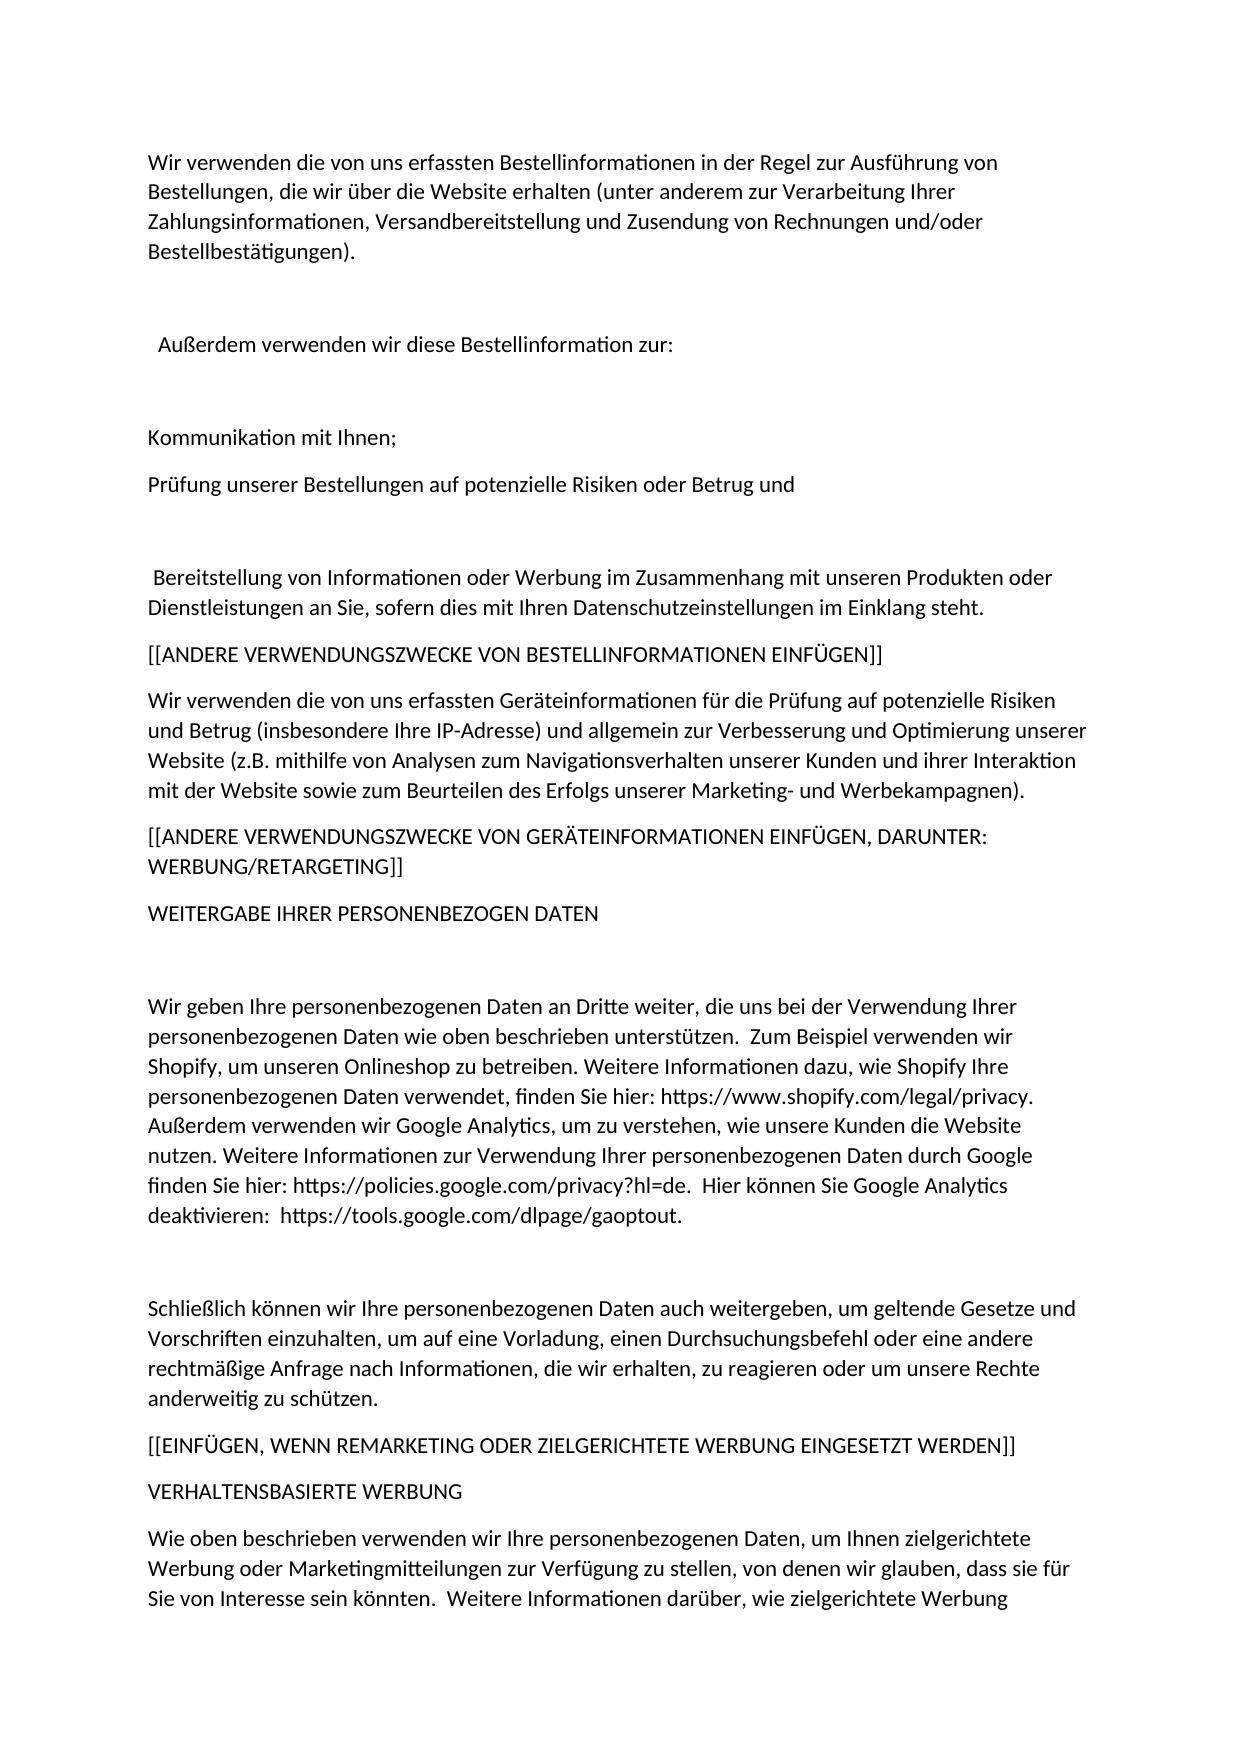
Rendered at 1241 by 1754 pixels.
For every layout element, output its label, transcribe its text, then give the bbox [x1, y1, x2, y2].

text Schließlich können wir Ihre personenbezogenen Daten auch weitergeben, um geltende Gesetze und Vorschriften einzuhalten, um auf eine Vorladung, einen Durchsuchungsbefehl oder eine andere rechtmäßige Anfrage nach Informationen, die wir erhalten, zu reagieren oder um unsere Rechte anderweitig zu schützen. [148, 1294, 1093, 1412]
text WEITERGABE IHRER PERSONENBEZOGEN DATEN [148, 899, 1093, 927]
text Wie oben beschrieben verwenden wir Ihre personenbezogenen Daten, um Ihnen zielgerichtete Werbung oder Marketingmitteilungen zur Verfügung zu stellen, von denen wir glauben, dass sie für Sie von Interesse sein könnten. Weitere Informationen darüber, wie zielgerichtete Werbung [148, 1524, 1093, 1612]
text Wir geben Ihre personenbezogenen Daten an Dritte weiter, die uns bei der Verwendung Ihrer personenbezogenen Daten wie oben beschrieben unterstützen. Zum Beispiel verwenden wir Shopify, um unseren Onlineshop zu betreiben. Weitere Informationen dazu, wie Shopify Ihre personenbezogenen Daten verwendet, finden Sie hier: https://www.shopify.com/legal/privacy. Außerdem verwenden wir Google Analytics, um zu verstehen, wie unsere Kunden die Website nutzen. Weitere Informationen zur Verwendung Ihrer personenbezogenen Daten durch Google finden Sie hier: https://policies.google.com/privacy?hl=de. Hier können Sie Google Analytics deaktivieren: https://tools.google.com/dlpage/gaoptout. [148, 992, 1093, 1229]
text Kommunikation mit Ihnen; [148, 423, 1093, 452]
text Wir verwenden die von uns erfassten Geräteinformationen für die Prüfung auf potenzielle Risiken und Betrug (insbesondere Ihre IP-Adresse) und allgemein zur Verbesserung und Optimierung unserer Website (z.B. mithilfe von Analysen zum Navigationsverhalten unserer Kunden und ihrer Interaktion mit der Website sowie zum Beurteilen des Erfolgs unserer Marketing- und Werbekampagnen). [148, 686, 1093, 804]
text Außerdem verwenden wir diese Bestellinformation zur: [148, 330, 1093, 358]
text [[ANDERE VERWENDUNGSZWECKE VON GERÄTEINFORMATIONEN EINFÜGEN, DARUNTER: WERBUNG/RETARGETING]] [148, 822, 1093, 880]
text [[EINFÜGEN, WENN REMARKETING ODER ZIELGERICHTETE WERBUNG EINGESETZT WERDEN]] [148, 1431, 1093, 1459]
text Prüfung unserer Bestellungen auf potenzielle Risiken oder Betrug und [148, 470, 1093, 498]
text Bereitstellung von Informationen oder Werbung im Zusammenhang mit unseren Produkten oder Dienstleistungen an Sie, sofern dies mit Ihren Datenschutzeinstellungen im Einklang steht. [148, 563, 1093, 621]
text VERHALTENSBASIERTE WERBUNG [148, 1477, 1093, 1505]
text Wir verwenden die von uns erfassten Bestellinformationen in der Regel zur Ausführung von Bestellungen, die wir über die Website erhalten (unter anderem zur Verarbeitung Ihrer Zahlungsinformationen, Versandbereitstellung und Zusendung von Rechnungen und/oder Bestellbestätigungen). [148, 148, 1093, 265]
text [[ANDERE VERWENDUNGSZWECKE VON BESTELLINFORMATIONEN EINFÜGEN]] [148, 640, 1093, 668]
